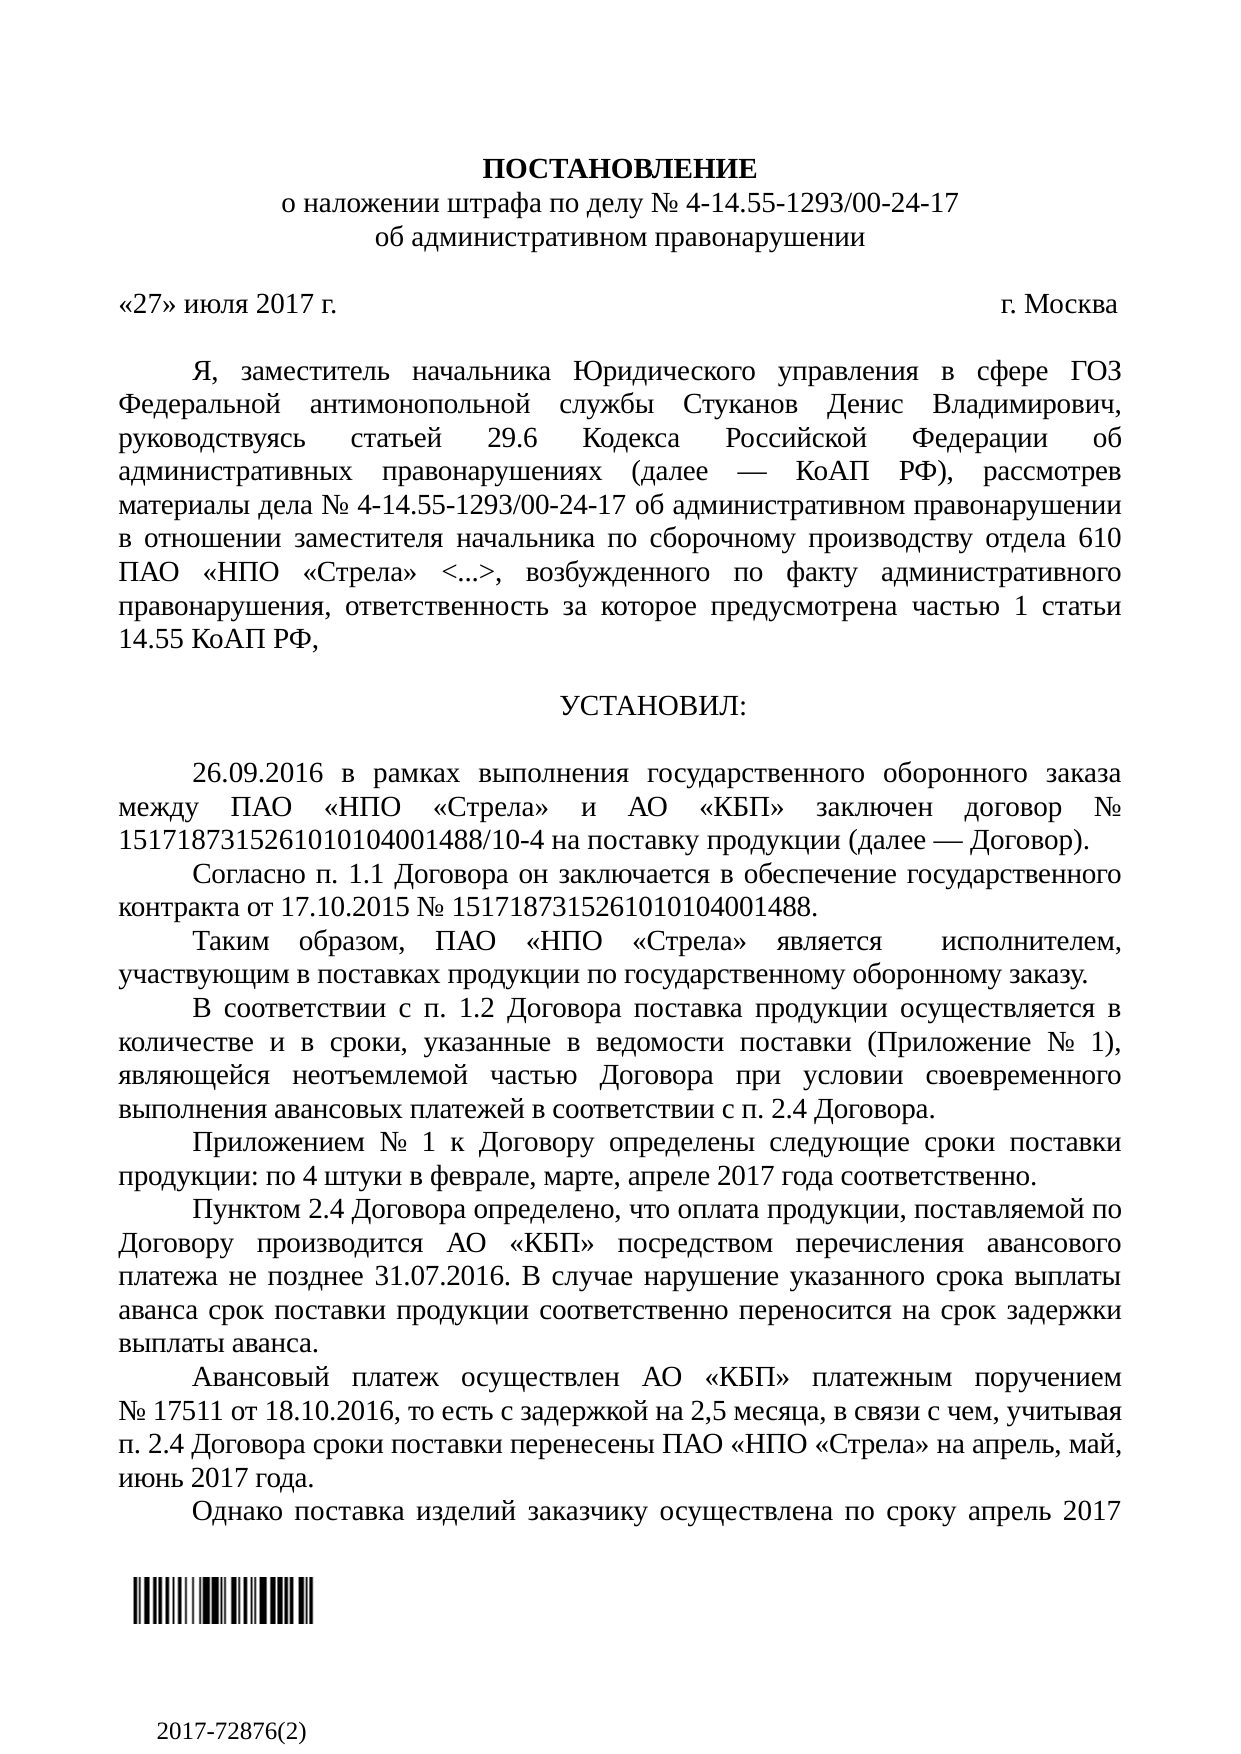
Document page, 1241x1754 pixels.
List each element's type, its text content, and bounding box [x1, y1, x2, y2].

text Пунктом 2.4 Договора определено, что оплата продукции, поставляемой по Договору производится АО «КБП» посредством перечисления авансового платежа не позднее 31.07.2016. В случае нарушение указанного срока выплаты аванса срок поставки продукции соответственно переносится на срок задержки выплаты аванса. [118, 1191, 1122, 1359]
text УСТАНОВИЛ: [118, 688, 1122, 722]
text Я, заместитель начальника Юридического управления в сфере ГОЗ Федеральной антимонопольной службы Стуканов Денис Владимирович, руководствуясь статьей 29.6 Кодекса Российской Федерации об административных правонарушениях (далее — КоАП РФ), рассмотрев материалы дела № 4-14.55-1293/00-24-17 об административном правонарушении в отношении заместителя начальника по сборочному производству отдела 610 ПАО «НПО «Стрела» <...>, возбужденного по факту административного правонарушения, ответственность за которое предусмотрена частью 1 статьи 14.55 КоАП РФ, [118, 353, 1122, 655]
text Таким образом, ПАО «НПО «Стрела» является исполнителем, участвующим в поставках продукции по государственному оборонному заказу. [118, 923, 1122, 990]
text В соответствии с п. 1.2 Договора поставка продукции осуществляется в количестве и в сроки, указанные в ведомости поставки (Приложение № 1), являющейся неотъемлемой частью Договора при условии своевременного выполнения авансовых платежей в соответствии с п. 2.4 Договора. [118, 990, 1122, 1124]
text «27» июля 2017 г. г. Москва [118, 286, 1122, 319]
text Согласно п. 1.1 Договора он заключается в обеспечение государственного контракта от 17.10.2015 № 1517187315261010104001488. [118, 856, 1122, 923]
text о наложении штрафа по делу № 4-14.55-1293/00-24-17 [118, 185, 1122, 219]
text Однако поставка изделий заказчику осуществлена по сроку апрель 2017 [118, 1493, 1122, 1527]
text 26.09.2016 в рамках выполнения государственного оборонного заказа между ПАО «НПО «Стрела» и АО «КБП» заключен договор № 1517187315261010104001488/10-4 на поставку продукции (далее — Договор). [118, 755, 1122, 856]
picture [118, 1577, 331, 1624]
text Приложением № 1 к Договору определены следующие сроки поставки продукции: по 4 штуки в феврале, марте, апреле 2017 года соответственно. [118, 1124, 1122, 1191]
text об административном правонарушении [118, 219, 1122, 252]
text ПОСТАНОВЛЕНИЕ [118, 152, 1122, 185]
text Авансовый платеж осуществлен АО «КБП» платежным поручением № 17511 от 18.10.2016, то есть с задержкой на 2,5 месяца, в связи с чем, учитывая п. 2.4 Договора сроки поставки перенесены ПАО «НПО «Стрела» на апрель, май, июнь 2017 года. [118, 1359, 1122, 1493]
